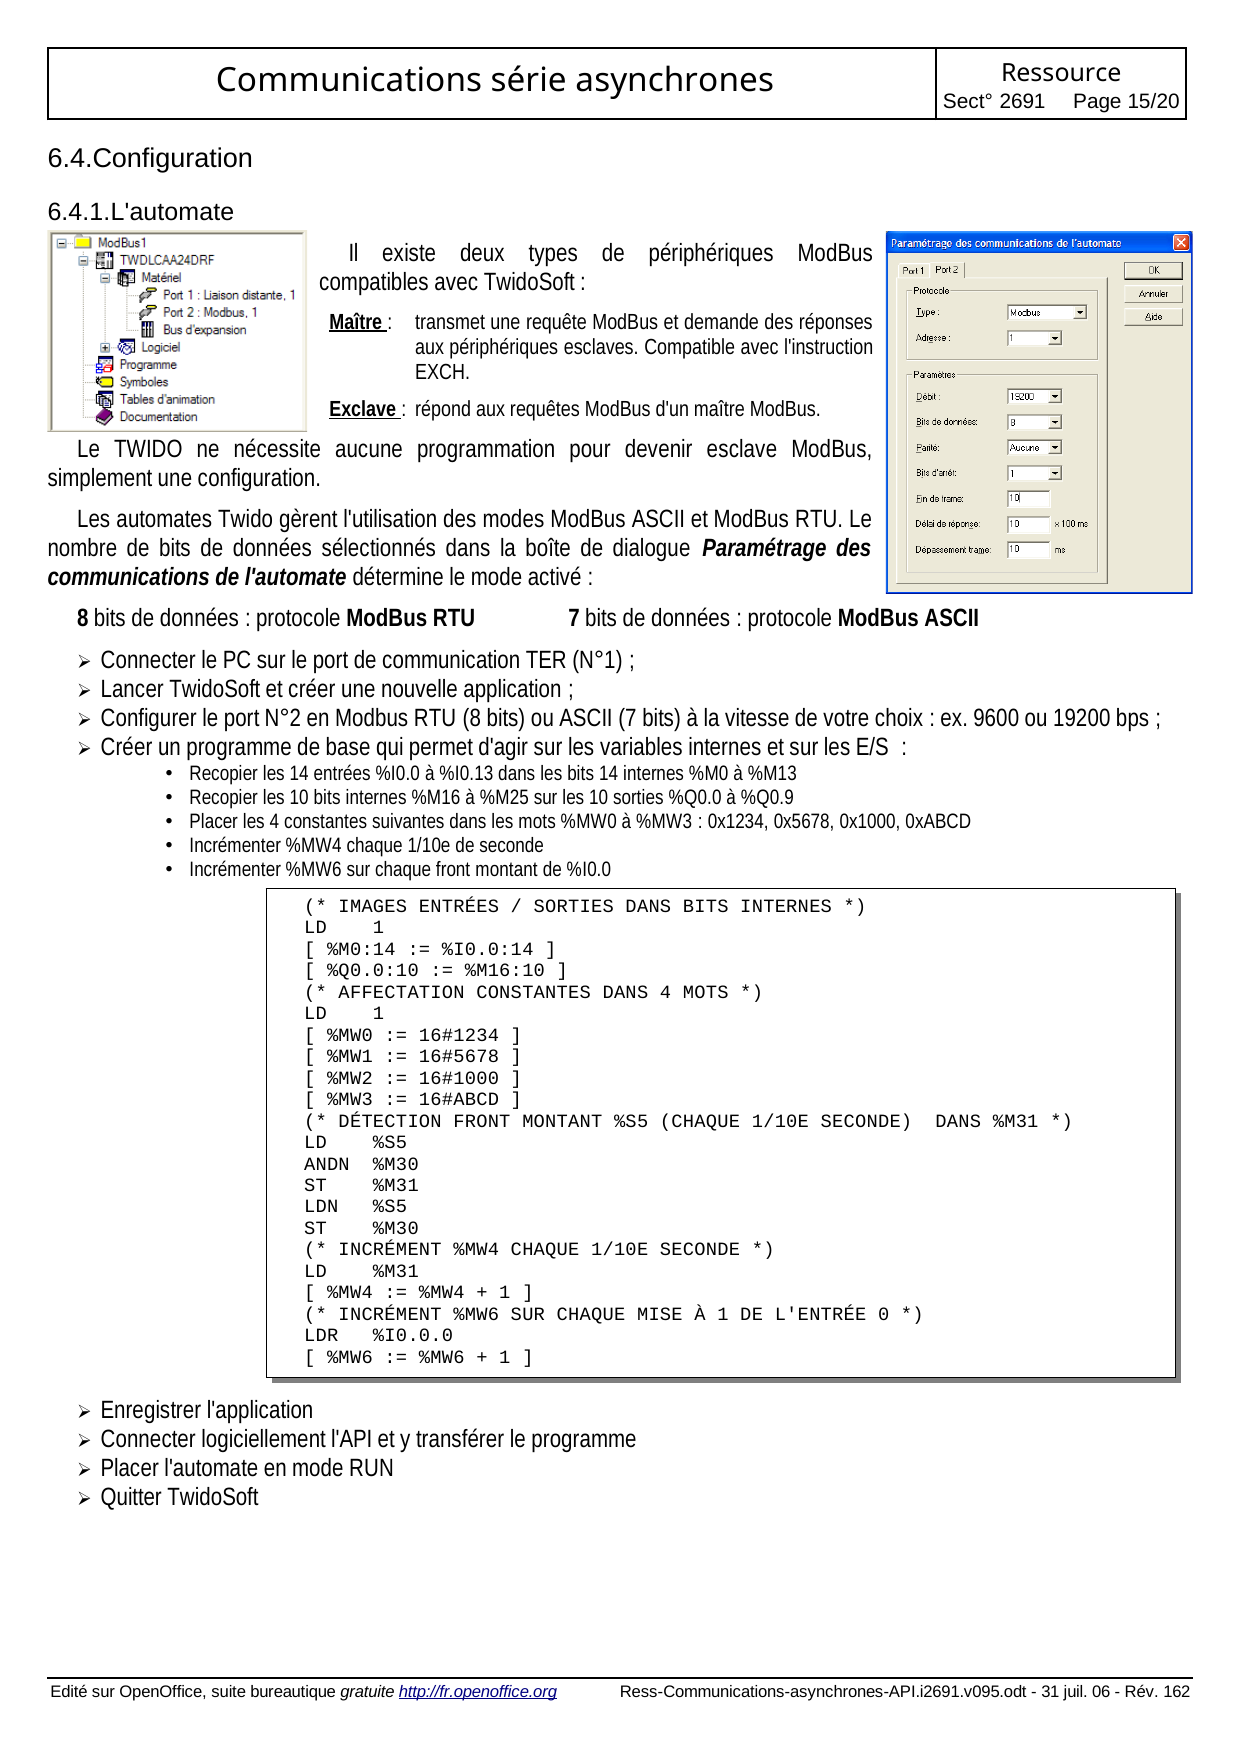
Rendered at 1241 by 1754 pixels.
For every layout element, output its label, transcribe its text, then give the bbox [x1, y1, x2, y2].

text Il existe deux types de périphériques ModBus compatibles avec TwidoSoft : [308, 238, 885, 296]
list [ %MW0 := 16#1234 ] [274, 1025, 1166, 1047]
list LD %S5 [274, 1132, 1166, 1154]
list Connecter logiciellement l'API et y transférer le programme [77, 1424, 1193, 1453]
list ST %M31 [274, 1175, 1166, 1197]
list Incrémenter %MW6 sur chaque front montant de %I0.0 [165, 856, 1193, 880]
list Quitter TwidoSoft [77, 1482, 1193, 1511]
list [ %MW2 := 16#1000 ] [274, 1068, 1166, 1089]
list Lancer TwidoSoft et créer une nouvelle application ; [77, 674, 1193, 703]
list [ %MW4 := %MW4 + 1 ] [274, 1283, 1166, 1304]
list (* IMAGES ENTRÉES / SORTIES DANS BITS INTERNES *) [274, 896, 1166, 918]
list [ %MW3 := 16#ABCD ] [274, 1089, 1166, 1111]
list Incrémenter %MW4 chaque 1/10e de seconde [165, 832, 1193, 856]
list LD 1 [274, 918, 1166, 939]
text Les automates Twido gèrent l'utilisation des modes ModBus ASCII et ModBus RTU. Le nombre de bits de données sélectionnés dans la boîte de dialogue Paramétrage des communications de l'automate détermine le mode activé : [47, 504, 885, 591]
list (* AFFECTATION CONSTANTES DANS 4 MOTS *) [274, 982, 1166, 1004]
list LDR %I0.0.0 [274, 1326, 1166, 1347]
list (* DÉTECTION FRONT MONTANT %S5 (CHAQUE 1/10E SECONDE) DANS %M31 *) [274, 1111, 1166, 1132]
list [ %MW6 := %MW6 + 1 ] [274, 1347, 1166, 1368]
list Recopier les 10 bits internes %M16 à %M25 sur les 10 sorties %Q0.0 à %Q0.9 [165, 784, 1193, 808]
picture [47, 230, 308, 432]
list ANDN %M30 [274, 1154, 1166, 1175]
list LDN %S5 [274, 1197, 1166, 1218]
list (* INCRÉMENT %MW6 SUR CHAQUE MISE À 1 DE L'ENTRÉE 0 *) [274, 1304, 1166, 1326]
list [ %M0:14 := %I0.0:14 ] [274, 939, 1166, 961]
subtitle L'automate [47, 198, 1193, 226]
list Configurer le port N°2 en Modbus RTU (8 bits) ou ASCII (7 bits) à la vitesse de votre choix : ex. 9600 ou 19200 bps ; [77, 703, 1193, 732]
list [ %MW1 := 16#5678 ] [274, 1047, 1166, 1068]
list [ %Q0.0:10 := %M16:10 ] [274, 961, 1166, 982]
list Créer un programme de base qui permet d'agir sur les variables internes et sur les E/S : [77, 732, 1193, 761]
list Placer l'automate en mode RUN [77, 1453, 1193, 1482]
list Enregistrer l'application [77, 880, 1193, 1424]
list Connecter le PC sur le port de communication TER (N°1) ; [77, 645, 1193, 674]
picture [885, 231, 1193, 594]
text Maître : transmet une requête ModBus et demande des réponses aux périphériques esclaves. Compatible avec l'instruction EXCH. [308, 308, 885, 383]
list (* INCRÉMENT %MW4 CHAQUE 1/10E SECONDE *) [274, 1240, 1166, 1261]
list LD %M31 [274, 1261, 1166, 1283]
subtitle Configuration [47, 143, 1193, 173]
list ST %M30 [274, 1218, 1166, 1240]
text 8 bits de données : protocole ModBus RTU 7 bits de données : protocole ModBus ASCII [47, 603, 1193, 632]
list LD 1 [274, 1004, 1166, 1025]
list Recopier les 14 entrées %I0.0 à %I0.13 dans les bits 14 internes %M0 à %M13 [165, 761, 1193, 784]
text Exclave : répond aux requêtes ModBus d'un maître ModBus. [308, 396, 885, 421]
text Le TWIDO ne nécessite aucune programmation pour devenir esclave ModBus, simplement une configuration. [47, 433, 885, 491]
list Placer les 4 constantes suivantes dans les mots %MW0 à %MW3 : 0x1234, 0x5678, 0x1000, 0xABCD [165, 808, 1193, 832]
